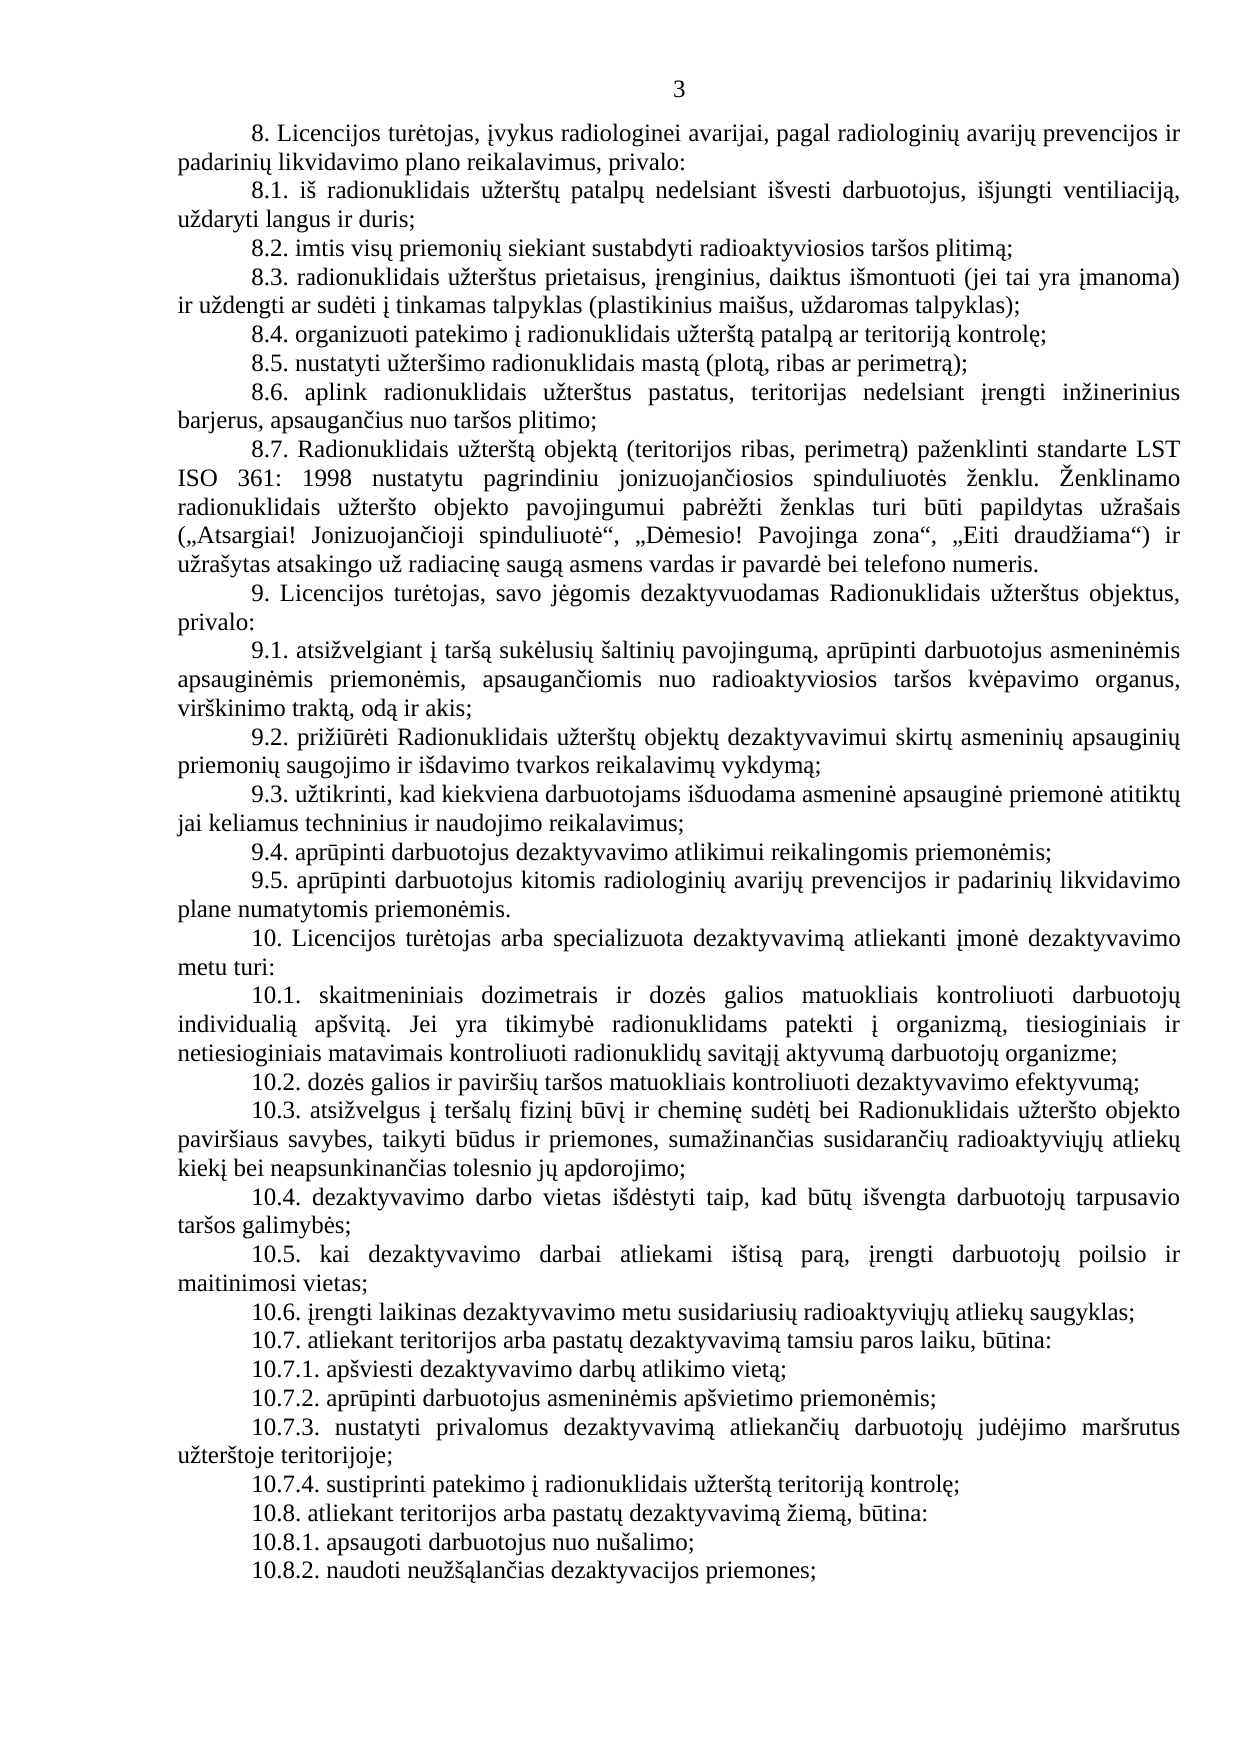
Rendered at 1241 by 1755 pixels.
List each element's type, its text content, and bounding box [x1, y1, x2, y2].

text 10. Licencijos turėtojas arba specializuota dezaktyvavimą atliekanti įmonė dezaktyvavimo metu turi: [177, 923, 1181, 981]
text 10.2. dozės galios ir paviršių taršos matuokliais kontroliuoti dezaktyvavimo efektyvumą; [177, 1067, 1181, 1096]
text 10.8.2. naudoti neužšąlančias dezaktyvacijos priemones; [177, 1556, 1181, 1584]
text 10.7.2. aprūpinti darbuotojus asmeninėmis apšvietimo priemonėmis; [177, 1383, 1181, 1412]
text 8.5. nustatyti užteršimo radionuklidais mastą (plotą, ribas ar perimetrą); [177, 348, 1181, 377]
text 8.2. imtis visų priemonių siekiant sustabdyti radioaktyviosios taršos plitimą; [177, 233, 1181, 262]
text 9.3. užtikrinti, kad kiekviena darbuotojams išduodama asmeninė apsauginė priemonė atitiktų jai keliamus techninius ir naudojimo reikalavimus; [177, 779, 1181, 837]
text 9. Licencijos turėtojas, savo jėgomis dezaktyvuodamas Radionuklidais užterštus objektus, privalo: [177, 578, 1181, 636]
text 10.6. įrengti laikinas dezaktyvavimo metu susidariusių radioaktyviųjų atliekų saugyklas; [177, 1297, 1181, 1326]
text 10.3. atsižvelgus į teršalų fizinį būvį ir cheminę sudėtį bei Radionuklidais užteršto objekto paviršiaus savybes, taikyti būdus ir priemones, sumažinančias susidarančių radioaktyviųjų atliekų kiekį bei neapsunkinančias tolesnio jų apdorojimo; [177, 1096, 1181, 1182]
text 10.8. atliekant teritorijos arba pastatų dezaktyvavimą žiemą, būtina: [177, 1498, 1181, 1527]
text 9.2. prižiūrėti Radionuklidais užterštų objektų dezaktyvavimui skirtų asmeninių apsauginių priemonių saugojimo ir išdavimo tvarkos reikalavimų vykdymą; [177, 722, 1181, 779]
text 10.5. kai dezaktyvavimo darbai atliekami ištisą parą, įrengti darbuotojų poilsio ir maitinimosi vietas; [177, 1239, 1181, 1297]
text 10.7.4. sustiprinti patekimo į radionuklidais užterštą teritoriją kontrolę; [177, 1469, 1181, 1498]
text 10.1. skaitmeniniais dozimetrais ir dozės galios matuokliais kontroliuoti darbuotojų individualią apšvitą. Jei yra tikimybė radionuklidams patekti į organizmą, tiesioginiais ir netiesioginiais matavimais kontroliuoti radionuklidų savitąjį aktyvumą darbuotojų organizme; [177, 981, 1181, 1067]
text 10.7.1. apšviesti dezaktyvavimo darbų atlikimo vietą; [177, 1354, 1181, 1383]
text 9.1. atsižvelgiant į taršą sukėlusių šaltinių pavojingumą, aprūpinti darbuotojus asmeninėmis apsauginėmis priemonėmis, apsaugančiomis nuo radioaktyviosios taršos kvėpavimo organus, virškinimo traktą, odą ir akis; [177, 636, 1181, 722]
text 10.7.3. nustatyti privalomus dezaktyvavimą atliekančių darbuotojų judėjimo maršrutus užterštoje teritorijoje; [177, 1412, 1181, 1469]
text 10.7. atliekant teritorijos arba pastatų dezaktyvavimą tamsiu paros laiku, būtina: [177, 1326, 1181, 1354]
text 9.5. aprūpinti darbuotojus kitomis radiologinių avarijų prevencijos ir padarinių likvidavimo plane numatytomis priemonėmis. [177, 866, 1181, 923]
text 8.4. organizuoti patekimo į radionuklidais užterštą patalpą ar teritoriją kontrolę; [177, 319, 1181, 348]
text 8.3. radionuklidais užterštus prietaisus, įrenginius, daiktus išmontuoti (jei tai yra įmanoma) ir uždengti ar sudėti į tinkamas talpyklas (plastikinius maišus, uždaromas talpyklas); [177, 262, 1181, 319]
text 9.4. aprūpinti darbuotojus dezaktyvavimo atlikimui reikalingomis priemonėmis; [177, 837, 1181, 866]
text 8. Licencijos turėtojas, įvykus radiologinei avarijai, pagal radiologinių avarijų prevencijos ir padarinių likvidavimo plano reikalavimus, privalo: [177, 118, 1181, 176]
text 8.7. Radionuklidais užterštą objektą (teritorijos ribas, perimetrą) paženklinti standarte LST ISO 361: 1998 nustatytu pagrindiniu jonizuojančiosios spinduliuotės ženklu. Ženklinamo radionuklidais užteršto objekto pavojingumui pabrėžti ženklas turi būti papildytas užrašais („Atsargiai! Jonizuojančioji spinduliuotė“, „Dėmesio! Pavojinga zona“, „Eiti draudžiama“) ir užrašytas atsakingo už radiacinę saugą asmens vardas ir pavardė bei telefono numeris. [177, 434, 1181, 578]
text 10.4. dezaktyvavimo darbo vietas išdėstyti taip, kad būtų išvengta darbuotojų tarpusavio taršos galimybės; [177, 1182, 1181, 1239]
text 10.8.1. apsaugoti darbuotojus nuo nušalimo; [177, 1527, 1181, 1556]
text 8.1. iš radionuklidais užterštų patalpų nedelsiant išvesti darbuotojus, išjungti ventiliaciją, uždaryti langus ir duris; [177, 176, 1181, 233]
text 8.6. aplink radionuklidais užterštus pastatus, teritorijas nedelsiant įrengti inžinerinius barjerus, apsaugančius nuo taršos plitimo; [177, 377, 1181, 434]
